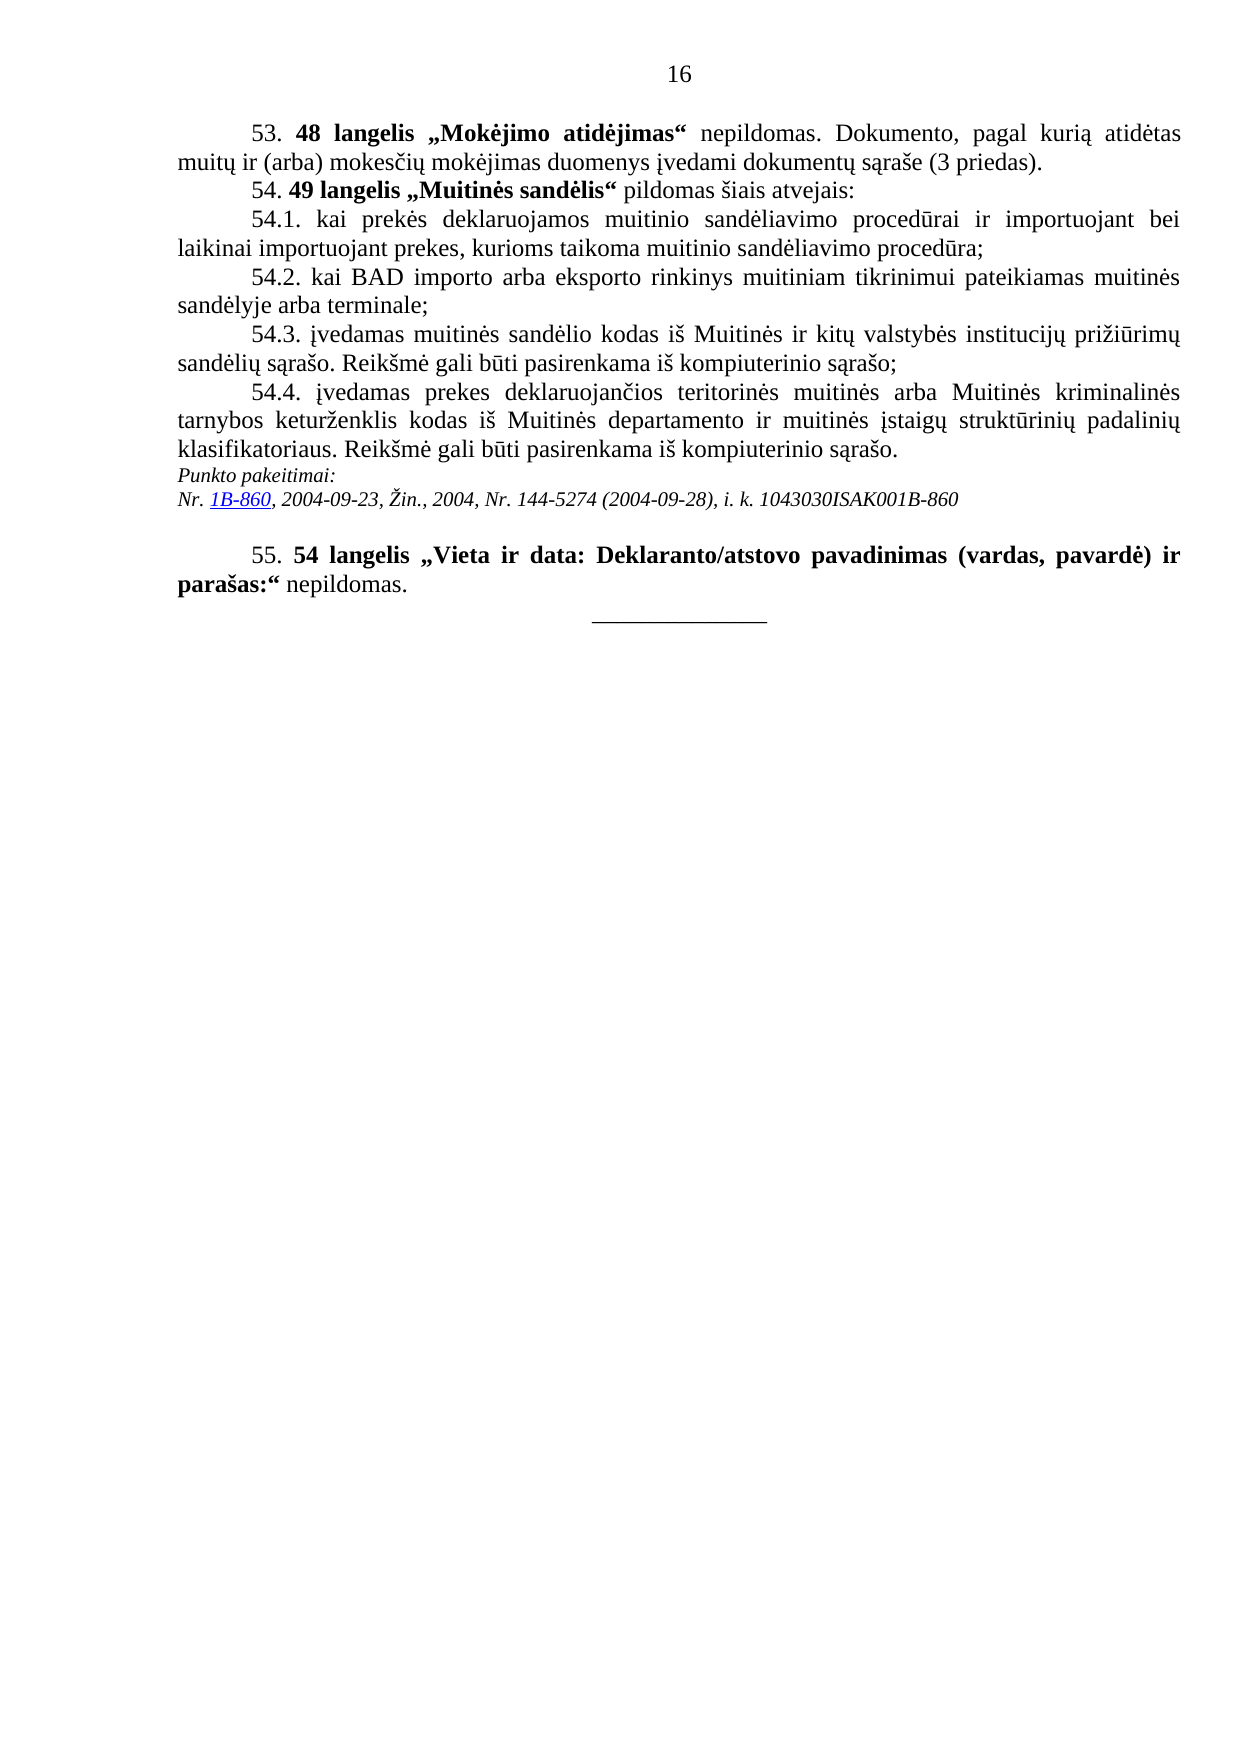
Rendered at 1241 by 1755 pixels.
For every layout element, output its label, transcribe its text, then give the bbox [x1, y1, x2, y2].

text Nr. 1B-860, 2004-09-23, Žin., 2004, Nr. 144-5274 (2004-09-28), i. k. 1043030ISAK001B-860 [177, 487, 1181, 511]
text 55. 54 langelis „Vieta ir data: Deklaranto/atstovo pavadinimas (vardas, pavardė) ir parašas:“ nepildomas. [177, 540, 1181, 597]
text 54.2. kai BAD importo arba eksporto rinkinys muitiniam tikrinimui pateikiamas muitinės sandėlyje arba terminale; [177, 262, 1181, 319]
text 53. 48 langelis „Mokėjimo atidėjimas“ nepildomas. Dokumento, pagal kurią atidėtas muitų ir (arba) mokesčių mokėjimas duomenys įvedami dokumentų sąraše (3 priedas). [177, 118, 1181, 176]
text Punkto pakeitimai: [177, 463, 1181, 487]
text ______________ [177, 597, 1181, 626]
text 54.4. įvedamas prekes deklaruojančios teritorinės muitinės arba Muitinės kriminalinės tarnybos keturženklis kodas iš Muitinės departamento ir muitinės įstaigų struktūrinių padalinių klasifikatoriaus. Reikšmė gali būti pasirenkama iš kompiuterinio sąrašo. [177, 377, 1181, 463]
text 54.3. įvedamas muitinės sandėlio kodas iš Muitinės ir kitų valstybės institucijų prižiūrimų sandėlių sąrašo. Reikšmė gali būti pasirenkama iš kompiuterinio sąrašo; [177, 319, 1181, 377]
text 54.1. kai prekės deklaruojamos muitinio sandėliavimo procedūrai ir importuojant bei laikinai importuojant prekes, kurioms taikoma muitinio sandėliavimo procedūra; [177, 204, 1181, 262]
text 54. 49 langelis „Muitinės sandėlis“ pildomas šiais atvejais: [177, 176, 1181, 204]
